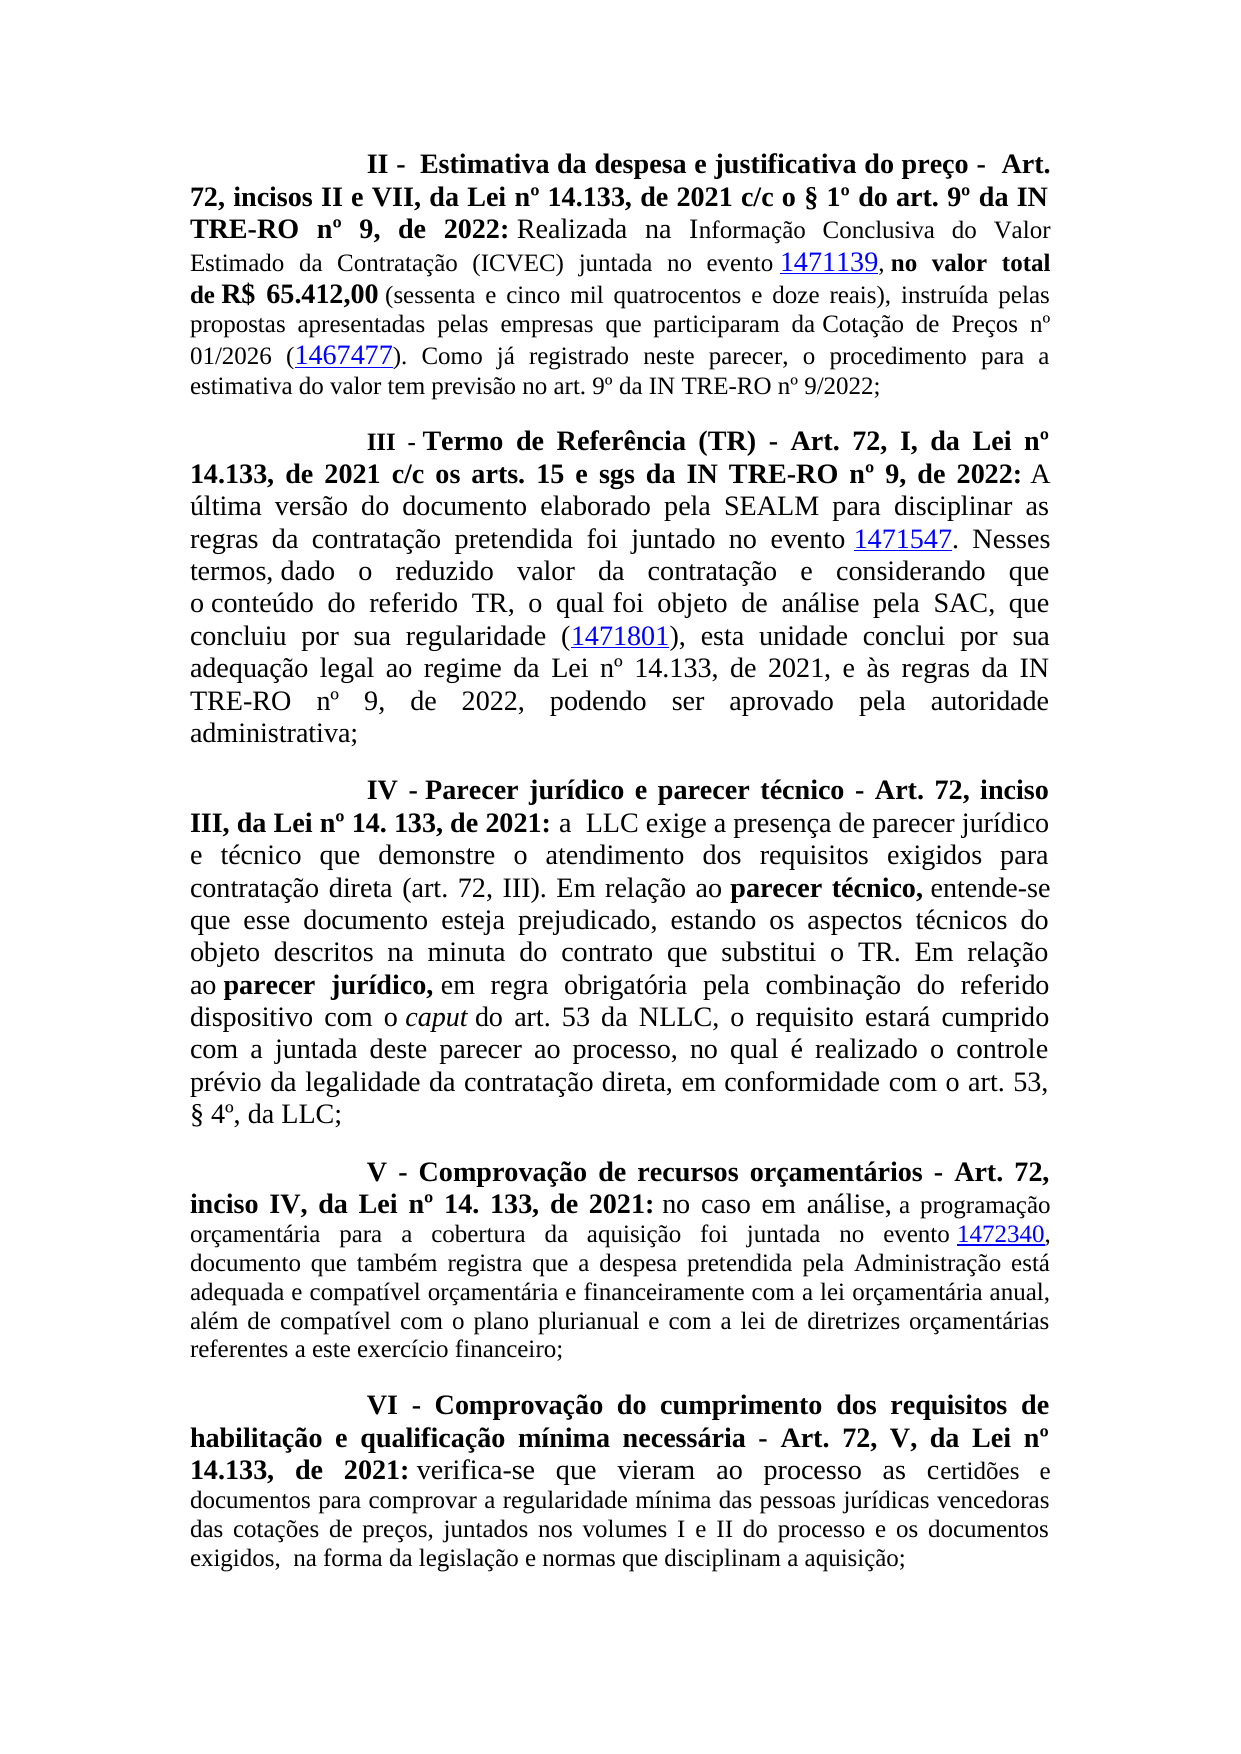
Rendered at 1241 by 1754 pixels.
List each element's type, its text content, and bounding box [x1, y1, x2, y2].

text III - Termo de Referência (TR) - Art. 72, I, da Lei nº 14.133, de 2021 c/c os arts. 15 e sgs da IN TRE-RO nº 9, de 2022: A última versão do documento elaborado pela SEALM para disciplinar as regras da contratação pretendida foi juntado no evento 1471547. Nesses termos, dado o reduzido valor da contratação e considerando que o conteúdo do referido TR, o qual foi objeto de análise pela SAC, que concluiu por sua regularidade (1471801), esta unidade conclui por sua adequação legal ao regime da Lei nº 14.133, de 2021, e às regras da IN TRE-RO nº 9, de 2022, podendo ser aprovado pela autoridade administrativa; [190, 424, 1051, 748]
text VI - Comprovação do cumprimento dos requisitos de habilitação e qualificação mínima necessária - Art. 72, V, da Lei nº 14.133, de 2021: verifica-se que vieram ao processo as certidões e documentos para comprovar a regularidade mínima das pessoas jurídicas vencedoras das cotações de preços, juntados nos volumes I e II do processo e os documentos exigidos, na forma da legislação e normas que disciplinam a aquisição; [190, 1388, 1051, 1572]
text IV - Parecer jurídico e parecer técnico - Art. 72, inciso III, da Lei nº 14. 133, de 2021: a LLC exige a presença de parecer jurídico e técnico que demonstre o atendimento dos requisitos exigidos para contratação direta (art. 72, III). Em relação ao parecer técnico, entende-se que esse documento esteja prejudicado, estando os aspectos técnicos do objeto descritos na minuta do contrato que substitui o TR. Em relação ao parecer jurídico, em regra obrigatória pela combinação do referido dispositivo com o caput do art. 53 da NLLC, o requisito estará cumprido com a juntada deste parecer ao processo, no qual é realizado o controle prévio da legalidade da contratação direta, em conformidade com o art. 53, § 4º, da LLC; [190, 773, 1051, 1130]
text V - Comprovação de recursos orçamentários - Art. 72, inciso IV, da Lei nº 14. 133, de 2021: no caso em análise, a programação orçamentária para a cobertura da aquisição foi juntada no evento 1472340, documento que também registra que a despesa pretendida pela Administração está adequada e compatível orçamentária e financeiramente com a lei orçamentária anual, além de compatível com o plano plurianual e com a lei de diretrizes orçamentárias referentes a este exercício financeiro; [190, 1155, 1051, 1363]
text II - Estimativa da despesa e justificativa do preço - Art. 72, incisos II e VII, da Lei nº 14.133, de 2021 c/c o § 1º do art. 9º da IN TRE-RO nº 9, de 2022: Realizada na Informação Conclusiva do Valor Estimado da Contratação (ICVEC) juntada no evento 1471139, no valor total de R$ 65.412,00 (sessenta e cinco mil quatrocentos e doze reais), instruída pelas propostas apresentadas pelas empresas que participaram da Cotação de Preços nº 01/2026 (1467477). Como já registrado neste parecer, o procedimento para a estimativa do valor tem previsão no art. 9º da IN TRE-RO nº 9/2022; [190, 148, 1051, 399]
